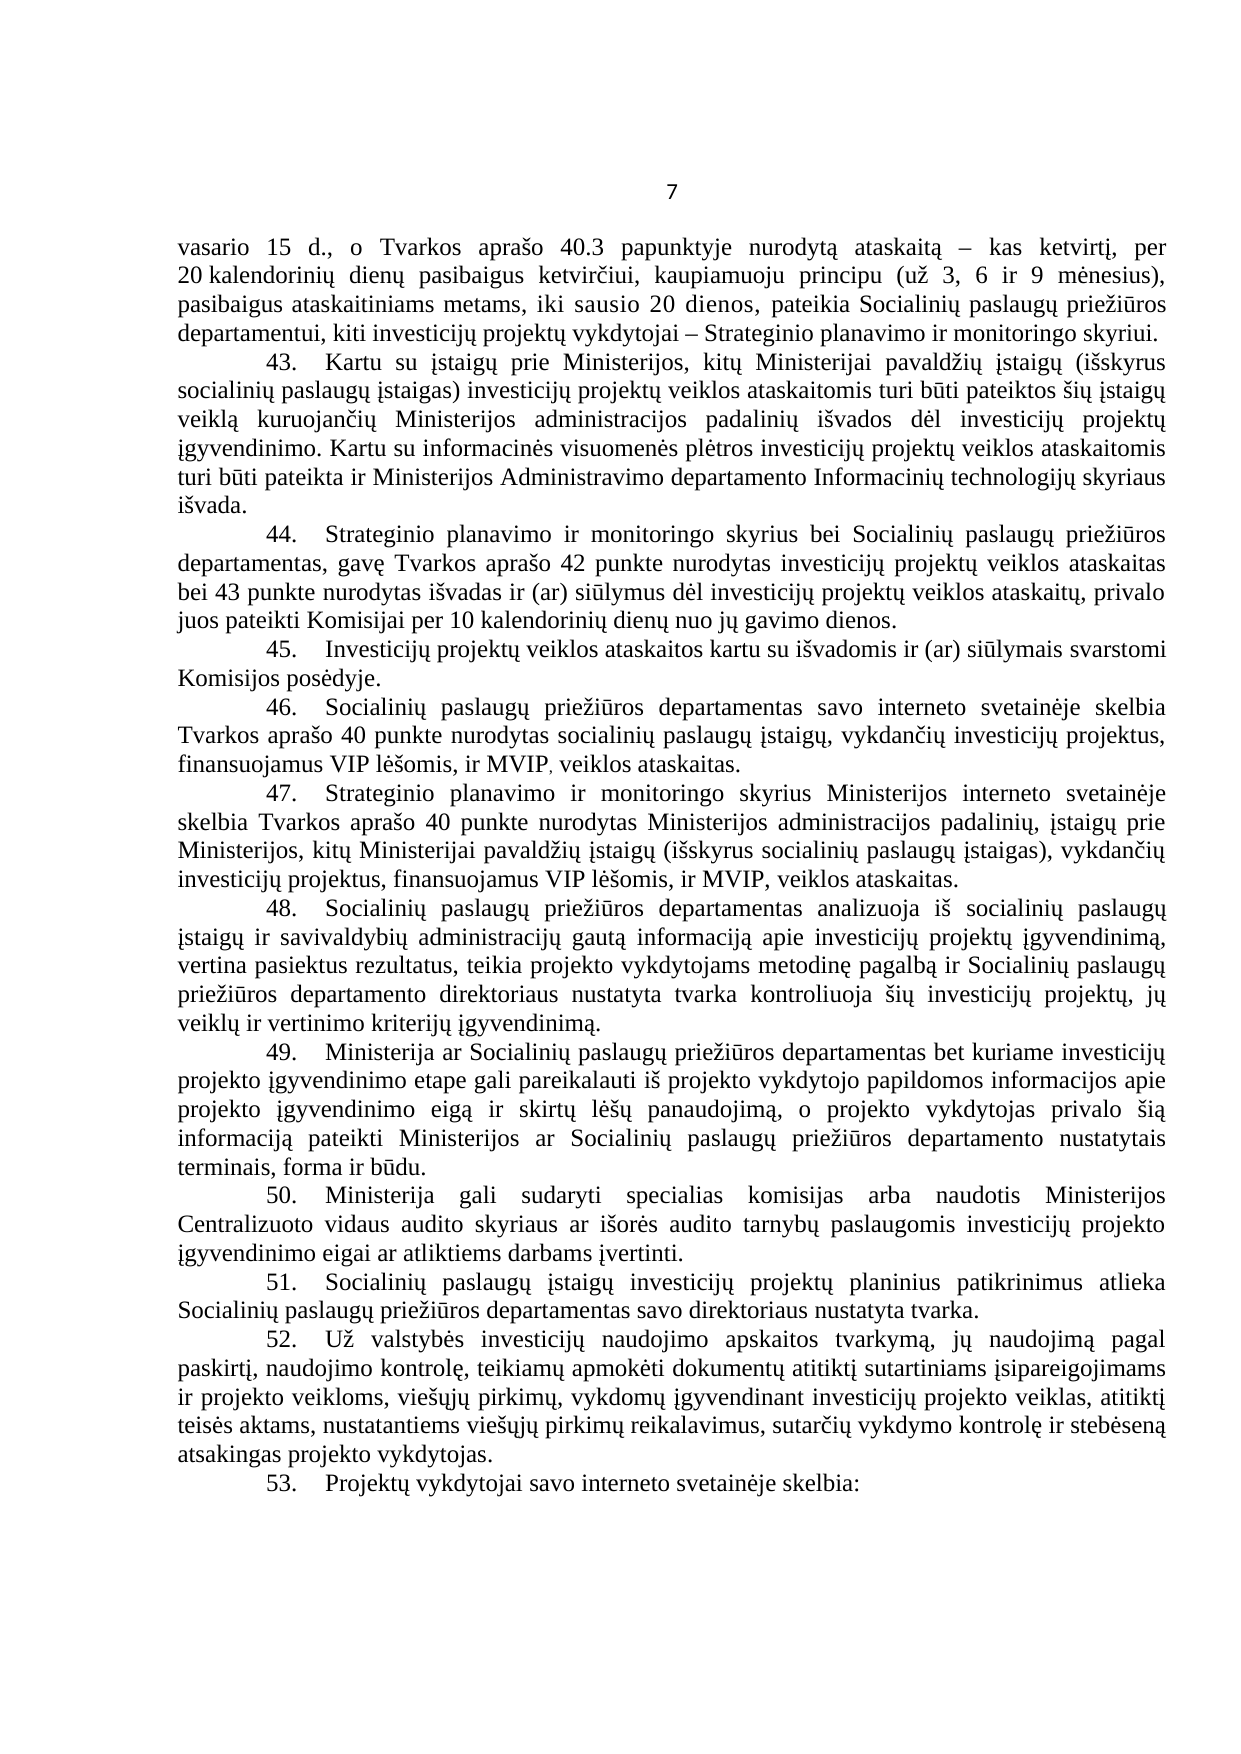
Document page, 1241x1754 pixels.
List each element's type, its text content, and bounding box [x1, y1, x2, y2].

text 51. Socialinių paslaugų įstaigų investicijų projektų planinius patikrinimus atlieka Socialinių paslaugų priežiūros departamentas savo direktoriaus nustatyta tvarka. [177, 1267, 1167, 1324]
text 45. Investicijų projektų veiklos ataskaitos kartu su išvadomis ir (ar) siūlymais svarstomi Komisijos posėdyje. [177, 634, 1167, 692]
text 43. Kartu su įstaigų prie Ministerijos, kitų Ministerijai pavaldžių įstaigų (išskyrus socialinių paslaugų įstaigas) investicijų projektų veiklos ataskaitomis turi būti pateiktos šių įstaigų veiklą kuruojančių Ministerijos administracijos padalinių išvados dėl investicijų projektų įgyvendinimo. Kartu su informacinės visuomenės plėtros investicijų projektų veiklos ataskaitomis turi būti pateikta ir Ministerijos Administravimo departamento Informacinių technologijų skyriaus išvada. [177, 347, 1167, 519]
text 50. Ministerija gali sudaryti specialias komisijas arba naudotis Ministerijos Centralizuoto vidaus audito skyriaus ar išorės audito tarnybų paslaugomis investicijų projekto įgyvendinimo eigai ar atliktiems darbams įvertinti. [177, 1180, 1167, 1267]
text 46. Socialinių paslaugų priežiūros departamentas savo interneto svetainėje skelbia Tvarkos aprašo 40 punkte nurodytas socialinių paslaugų įstaigų, vykdančių investicijų projektus, finansuojamus VIP lėšomis, ir MVIP, veiklos ataskaitas. [177, 692, 1167, 778]
text 53. Projektų vykdytojai savo interneto svetainėje skelbia: [177, 1468, 1167, 1497]
text 48. Socialinių paslaugų priežiūros departamentas analizuoja iš socialinių paslaugų įstaigų ir savivaldybių administracijų gautą informaciją apie investicijų projektų įgyvendinimą, vertina pasiektus rezultatus, teikia projekto vykdytojams metodinę pagalbą ir Socialinių paslaugų priežiūros departamento direktoriaus nustatyta tvarka kontroliuoja šių investicijų projektų, jų veiklų ir vertinimo kriterijų įgyvendinimą. [177, 893, 1167, 1037]
text 44. Strateginio planavimo ir monitoringo skyrius bei Socialinių paslaugų priežiūros departamentas, gavę Tvarkos aprašo 42 punkte nurodytas investicijų projektų veiklos ataskaitas bei 43 punkte nurodytas išvadas ir (ar) siūlymus dėl investicijų projektų veiklos ataskaitų, privalo juos pateikti Komisijai per 10 kalendorinių dienų nuo jų gavimo dienos. [177, 519, 1167, 634]
text 47. Strateginio planavimo ir monitoringo skyrius Ministerijos interneto svetainėje skelbia Tvarkos aprašo 40 punkte nurodytas Ministerijos administracijos padalinių, įstaigų prie Ministerijos, kitų Ministerijai pavaldžių įstaigų (išskyrus socialinių paslaugų įstaigas), vykdančių investicijų projektus, finansuojamus VIP lėšomis, ir MVIP, veiklos ataskaitas. [177, 778, 1167, 893]
text 52. Už valstybės investicijų naudojimo apskaitos tvarkymą, jų naudojimą pagal paskirtį, naudojimo kontrolę, teikiamų apmokėti dokumentų atitiktį sutartiniams įsipareigojimams ir projekto veikloms, viešųjų pirkimų, vykdomų įgyvendinant investicijų projekto veiklas, atitiktį teisės aktams, nustatantiems viešųjų pirkimų reikalavimus, sutarčių vykdymo kontrolę ir stebėseną atsakingas projekto vykdytojas. [177, 1324, 1167, 1468]
text 49. Ministerija ar Socialinių paslaugų priežiūros departamentas bet kuriame investicijų projekto įgyvendinimo etape gali pareikalauti iš projekto vykdytojo papildomos informacijos apie projekto įgyvendinimo eigą ir skirtų lėšų panaudojimą, o projekto vykdytojas privalo šią informaciją pateikti Ministerijos ar Socialinių paslaugų priežiūros departamento nustatytais terminais, forma ir būdu. [177, 1037, 1167, 1180]
text vasario 15 d., o Tvarkos aprašo 40.3 papunktyje nurodytą ataskaitą – kas ketvirtį, per 20 kalendorinių dienų pasibaigus ketvirčiui, kaupiamuoju principu (už 3, 6 ir 9 mėnesius), pasibaigus ataskaitiniams metams, iki sausio 20 dienos, pateikia Socialinių paslaugų priežiūros departamentui, kiti investicijų projektų vykdytojai – Strateginio planavimo ir monitoringo skyriui. [177, 232, 1167, 347]
